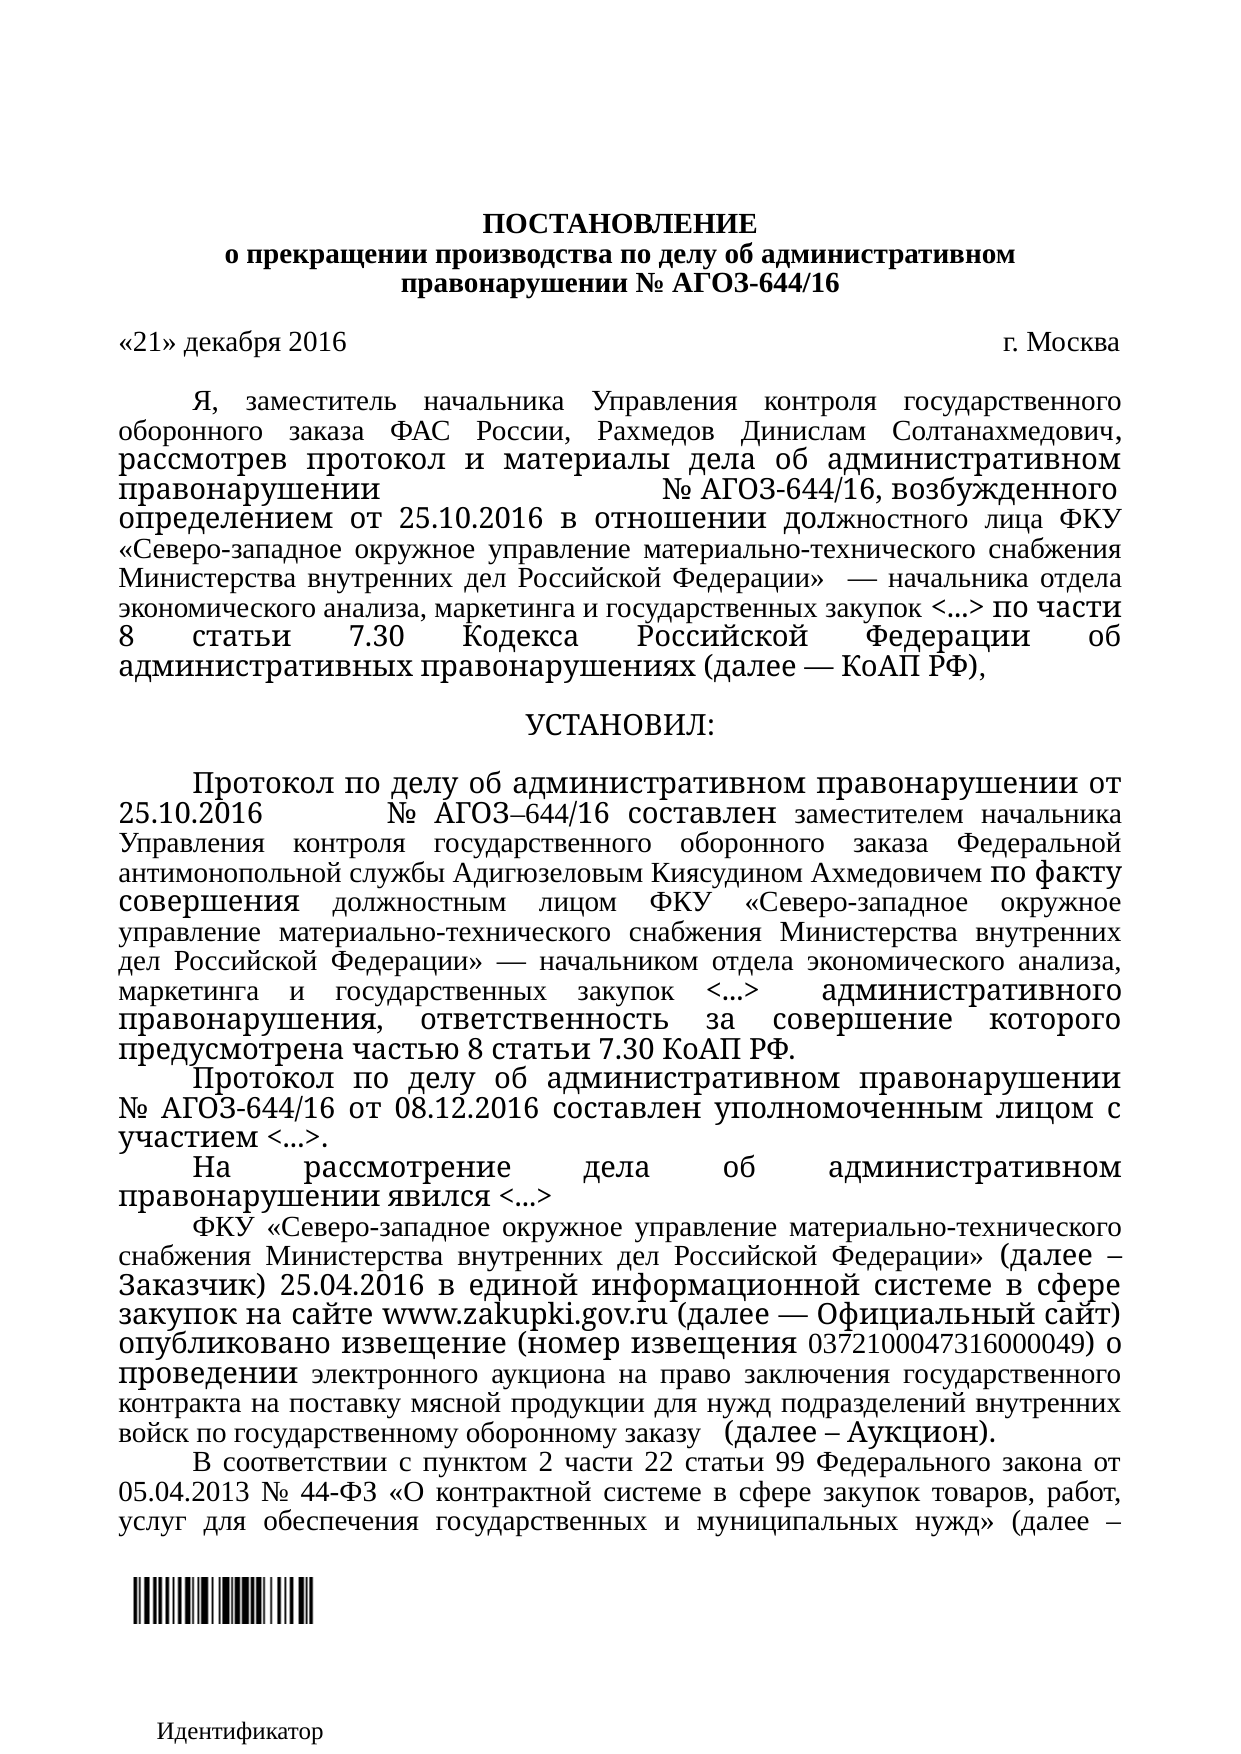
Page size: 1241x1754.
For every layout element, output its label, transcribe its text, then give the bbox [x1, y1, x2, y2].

text Протокол по делу об административном правонарушении № АГОЗ-644/16 от 08.12.2016 составлен уполномоченным лицом с участием <...>. [118, 1065, 1122, 1153]
text о прекращении производства по делу об административном правонарушении № АГОЗ-644/16 [118, 240, 1122, 299]
text ПОСТАНОВЛЕНИЕ [118, 210, 1122, 240]
text УСТАНОВИЛ: [118, 711, 1122, 741]
text «21» декабря 2016 г. Москва [118, 328, 1122, 358]
picture [118, 1577, 331, 1624]
text Протокол по делу об административном правонарушении от 25.10.2016 № АГОЗ–644/16 составлен заместителем начальника Управления контроля государственного оборонного заказа Федеральной антимонопольной службы Адигюзеловым Киясудином Ахмедовичем по факту совершения должностным лицом ФКУ «Северо-западное окружное управление материально-технического снабжения Министерства внутренних дел Российской Федерации» — начальником отдела экономического анализа, маркетинга и государственных закупок <...> административного правонарушения, ответственность за совершение которого предусмотрена частью 8 статьи 7.30 КоАП РФ. [118, 770, 1122, 1065]
text Я, заместитель начальника Управления контроля государственного оборонного заказа ФАС России, Рахмедов Динислам Солтанахмедович, рассмотрев протокол и материалы дела об административном правонарушении № АГОЗ-644/16, возбужденного определением от 25.10.2016 в отношении должностного лица ФКУ «Северо-западное окружное управление материально-технического снабжения Министерства внутренних дел Российской Федерации» — начальника отдела экономического анализа, маркетинга и государственных закупок <...> по части 8 статьи 7.30 Кодекса Российской Федерации об административных правонарушениях (далее — КоАП РФ), [118, 387, 1122, 682]
text На рассмотрение дела об административном правонарушении явился <...> [118, 1153, 1122, 1212]
text В соответствии с пунктом 2 части 22 статьи 99 Федерального закона от 05.04.2013 № 44-ФЗ «О контрактной системе в сфере закупок товаров, работ, услуг для обеспечения государственных и муниципальных нужд» (далее – [118, 1448, 1122, 1537]
text ФКУ «Северо-западное окружное управление материально-технического снабжения Министерства внутренних дел Российской Федерации» (далее – Заказчик) 25.04.2016 в единой информационной системе в сфере закупок на сайте www.zakupki.gov.ru (далее — Официальный сайт) опубликовано извещение (номер извещения 0372100047316000049) о проведении электронного аукциона на право заключения государственного контракта на поставку мясной продукции для нужд подразделений внутренних войск по государственному оборонному заказу (далее – Аукцион). [118, 1212, 1122, 1448]
